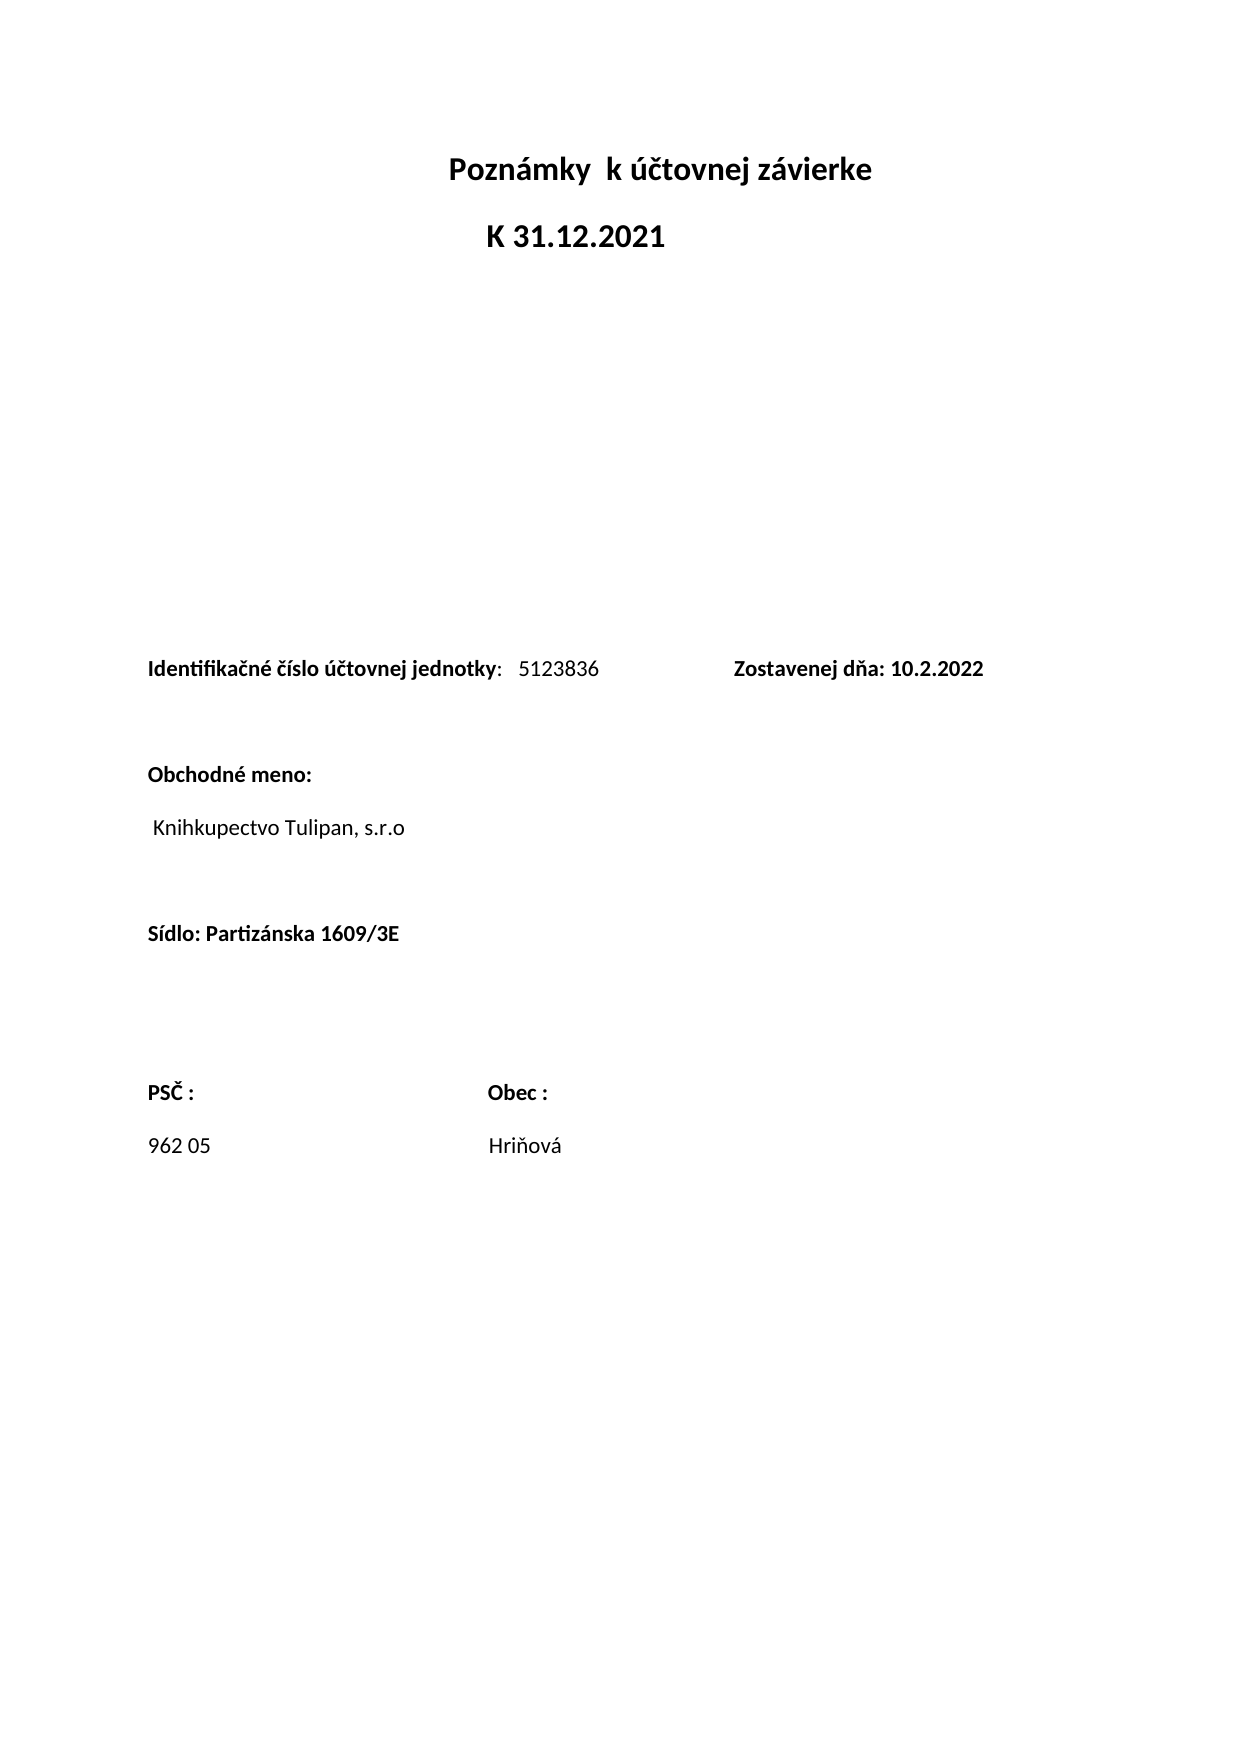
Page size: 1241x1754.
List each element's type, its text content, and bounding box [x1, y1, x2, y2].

text Sídlo: Partizánska 1609/3E [148, 919, 1093, 947]
text 962 05 Hriňová [148, 1131, 1093, 1159]
text Knihkupectvo Tulipan, s.r.o [148, 813, 1093, 841]
text Poznámky k účtovnej závierke [148, 148, 1093, 188]
text Obchodné meno: [148, 760, 1093, 788]
text PSČ : Obec : [148, 1078, 1093, 1106]
text K 31.12.2021 [148, 215, 1093, 256]
text Identifikačné číslo účtovnej jednotky: 5123836 Zostavenej dňa: 10.2.2022 [148, 654, 1093, 682]
